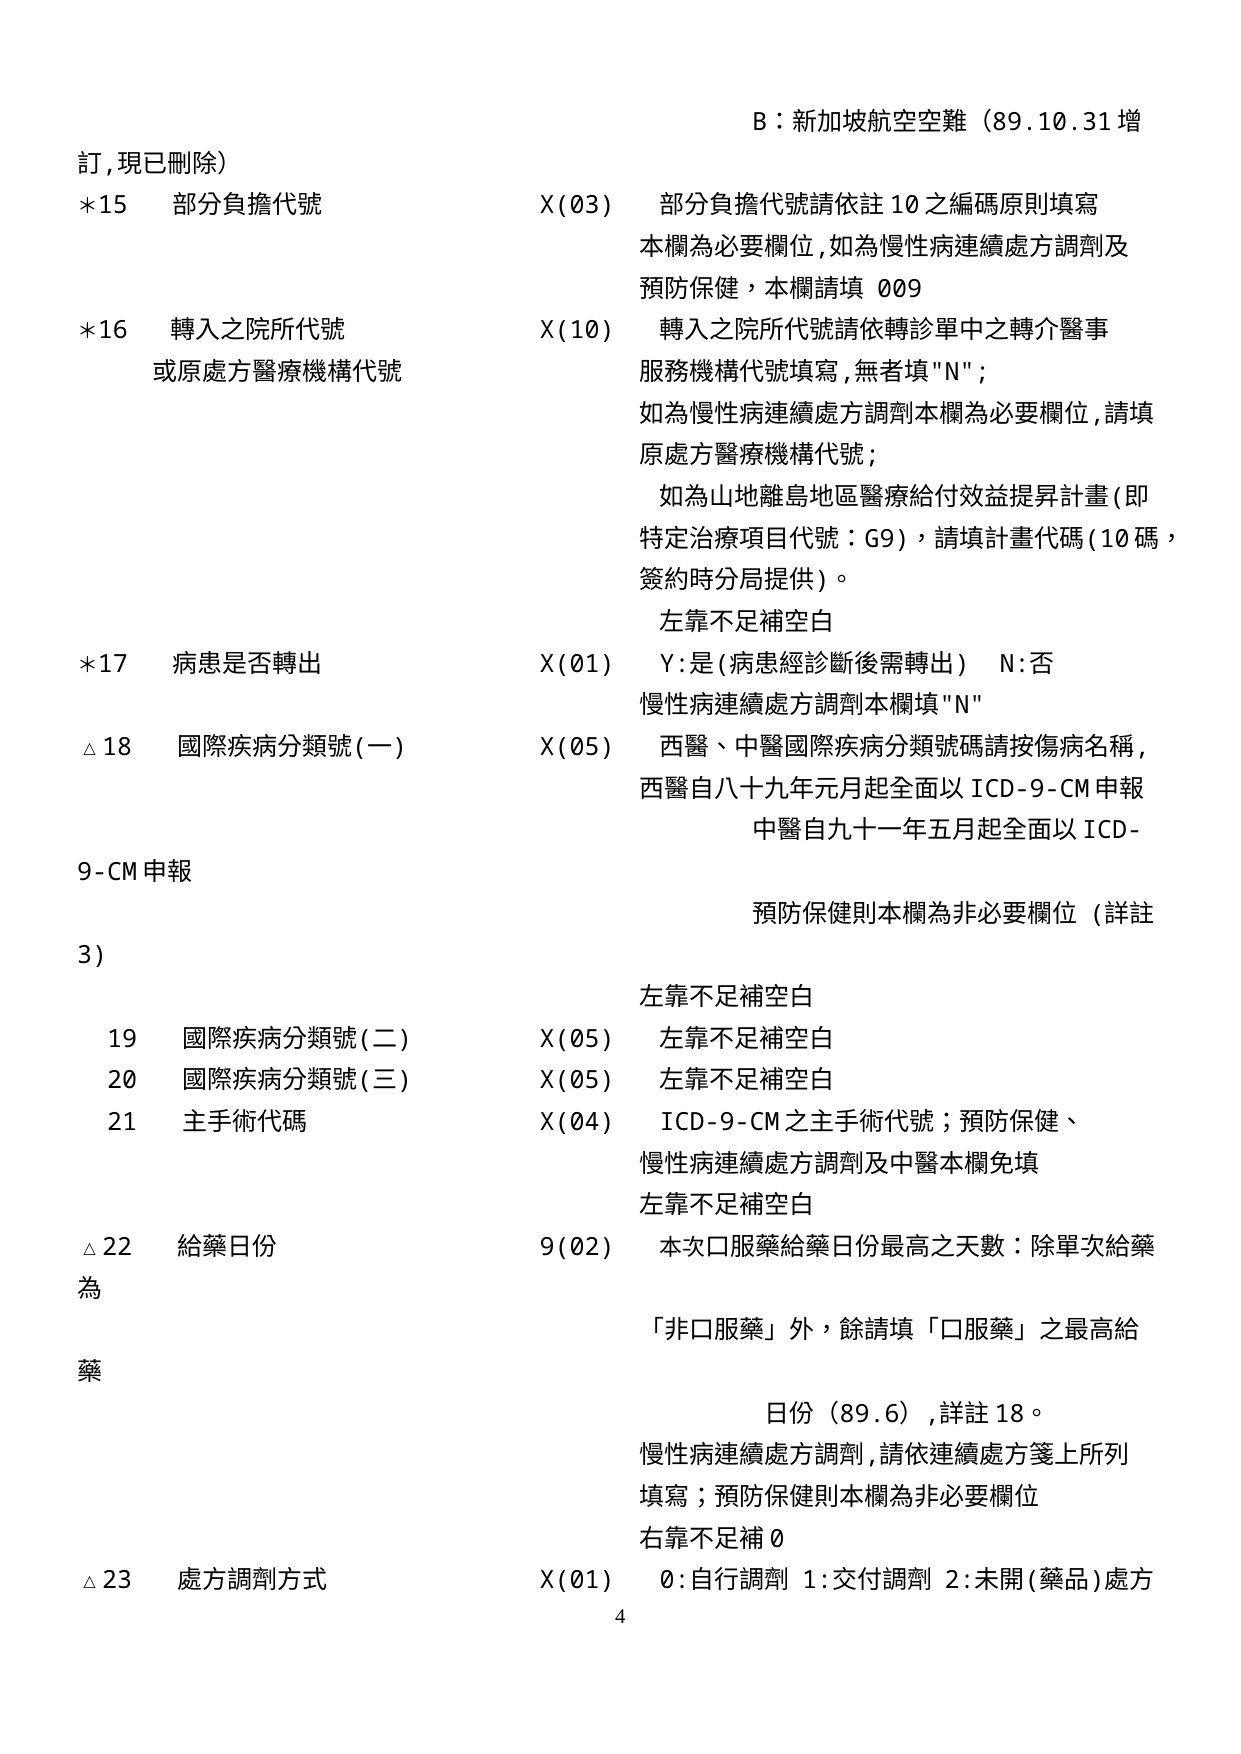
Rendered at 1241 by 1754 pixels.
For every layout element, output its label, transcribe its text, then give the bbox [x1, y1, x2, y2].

text △23 處方調劑方式 X(01) 0:自行調劑 1:交付調劑 2:未開(藥品)處方 [77, 1554, 1163, 1596]
text ＊15 部分負擔代號 X(03) 部分負擔代號請依註10之編碼原則填寫 [77, 179, 1163, 221]
text 左靠不足補空白 [639, 971, 1163, 1013]
text △22 給藥日份 9(02) 本次口服藥給藥日份最高之天數：除單次給藥為 [77, 1221, 1163, 1304]
text 如為慢性病連續處方調劑本欄為必要欄位,請填原處方醫療機構代號; [539, 388, 1163, 471]
text 本欄為必要欄位,如為慢性病連續處方調劑及 [77, 221, 1163, 263]
text 預防保健則本欄為非必要欄位 (詳註3) [77, 888, 1163, 971]
text 預防保健，本欄請填 009 [77, 263, 1163, 304]
text 「非口服藥」外，餘請填「口服藥」之最高給藥 [77, 1304, 1163, 1388]
text 或原處方醫療機構代號 服務機構代號填寫,無者填"N"; [77, 346, 1163, 388]
text 慢性病連續處方調劑及中醫本欄免填 [77, 1138, 1163, 1179]
text 中醫自九十一年五月起全面以ICD-9-CM申報 [77, 804, 1163, 888]
text 20 國際疾病分類號(三) X(05) 左靠不足補空白 [77, 1054, 1163, 1096]
text 左靠不足補空白 [639, 1179, 1163, 1221]
text ＊17 病患是否轉出 X(01) Y:是(病患經診斷後需轉出) N:否 [77, 638, 1163, 679]
text B：新加坡航空空難（89.10.31增訂,現已刪除） [77, 96, 1163, 179]
text 慢性病連續處方調劑本欄填"N" [77, 679, 1163, 721]
text 慢性病連續處方調劑,請依連續處方箋上所列 [77, 1429, 1163, 1471]
text ＊16 轉入之院所代號 X(10) 轉入之院所代號請依轉診單中之轉介醫事 [77, 304, 1163, 346]
text 如為山地離島地區醫療給付效益提昇計畫(即特定治療項目代號：G9)，請填計畫代碼(10碼，簽約時分局提供)。 [539, 471, 1163, 596]
text 填寫；預防保健則本欄為非必要欄位 [77, 1471, 1163, 1513]
text 日份（89.6）,詳註18。 [77, 1388, 1163, 1429]
text △18 國際疾病分類號(一) X(05) 西醫、中醫國際疾病分類號碼請按傷病名稱, [77, 721, 1163, 763]
text 21 主手術代碼 X(04) ICD-9-CM之主手術代號；預防保健、 [77, 1096, 1163, 1138]
text 左靠不足補空白 [539, 596, 1163, 638]
text 19 國際疾病分類號(二) X(05) 左靠不足補空白 [77, 1013, 1163, 1054]
text 西醫自八十九年元月起全面以ICD-9-CM申報 [77, 763, 1163, 804]
text 右靠不足補0 [639, 1513, 1163, 1554]
